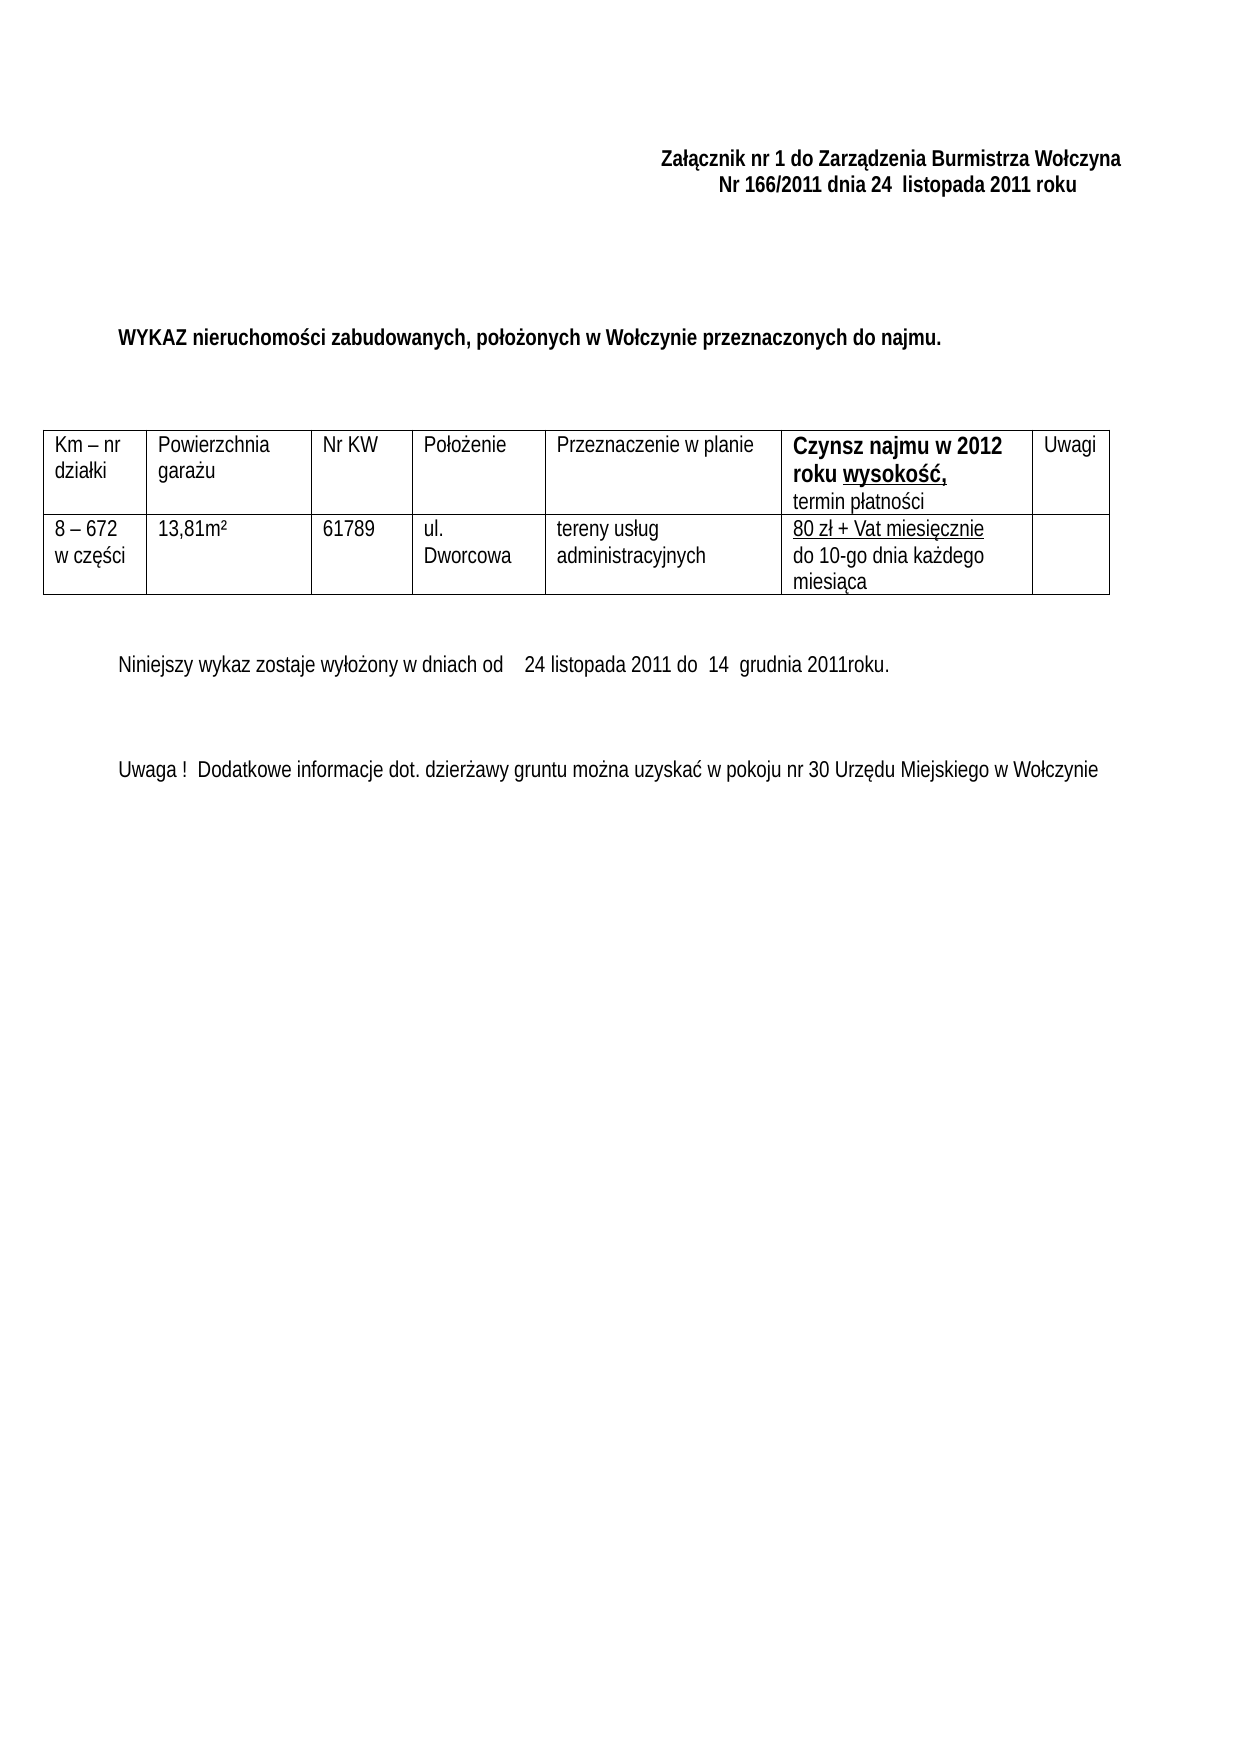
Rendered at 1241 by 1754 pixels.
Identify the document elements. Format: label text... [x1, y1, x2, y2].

text Załącznik nr 1 do Zarządzenia Burmistrza Wołczyna [118, 144, 1122, 171]
text WYKAZ nieruchomości zabudowanych, położonych w Wołczynie przeznaczonych do najmu. [118, 324, 1122, 351]
table_cell 8 – 672 w części [44, 515, 146, 594]
table_cell ul. Dworcowa [413, 515, 545, 594]
text Niniejszy wykaz zostaje wyłożony w dniach od 24 listopada 2011 do 14 grudnia 2011roku. [118, 651, 1122, 677]
table_cell 61789 [312, 515, 412, 594]
table_cell tereny usług administracyjnych [546, 515, 781, 594]
table_cell 80 zł + Vat miesięcznie do 10-go dnia każdego miesiąca [782, 515, 1032, 594]
table_cell 13,81m² [147, 515, 311, 594]
table_header Położenie [413, 431, 545, 514]
table_header Uwagi [1033, 431, 1109, 514]
text Uwaga ! Dodatkowe informacje dot. dzierżawy gruntu można uzyskać w pokoju nr 30 Urzędu Miejskiego w Wołczynie [118, 756, 1122, 782]
table_header Czynsz najmu w 2012 roku wysokość, termin płatności [782, 431, 1032, 514]
text Nr 166/2011 dnia 24 listopada 2011 roku [118, 171, 1122, 197]
table_header Powierzchnia garażu [147, 431, 311, 514]
table_cell [1033, 515, 1109, 594]
table_header Km – nr działki [44, 431, 146, 514]
table_header Nr KW [312, 431, 412, 514]
table_header Przeznaczenie w planie [546, 431, 781, 514]
